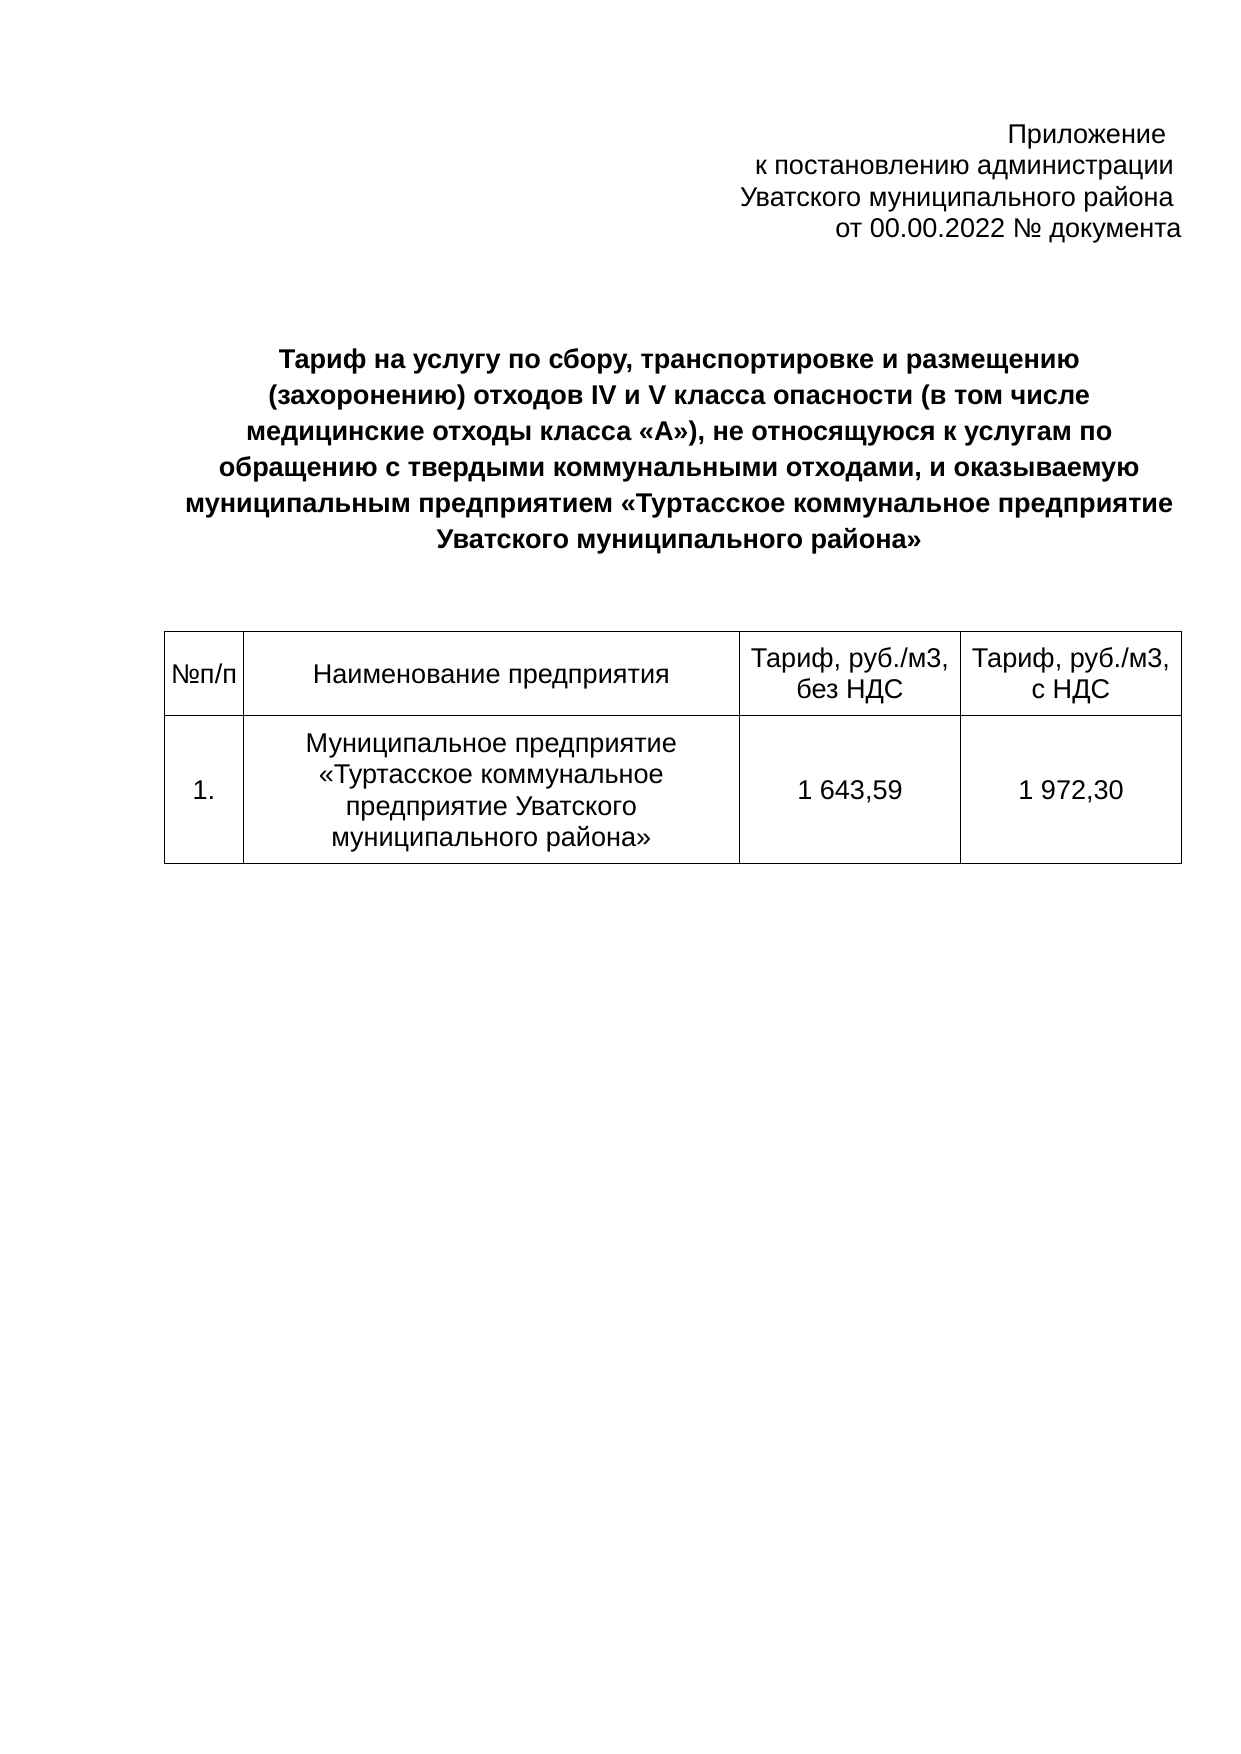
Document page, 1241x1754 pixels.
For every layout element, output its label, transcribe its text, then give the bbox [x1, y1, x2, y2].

table_header №п/п [165, 632, 243, 715]
text к постановлению администрации [177, 149, 1181, 181]
table_header Тариф, руб./м3, без НДС [740, 632, 960, 715]
table_cell Муниципальное предприятие «Туртасское коммунальное предприятие Уватского муниципального района» [244, 716, 739, 863]
text от 00.00.2022 № документа [177, 212, 1181, 243]
table_cell 1 972,30 [961, 716, 1181, 863]
table_cell 1 643,59 [740, 716, 960, 863]
text Приложение [177, 118, 1181, 149]
table_header Тариф, руб./м3, с НДС [961, 632, 1181, 715]
text Уватского муниципального района [177, 181, 1181, 212]
text Тариф на услугу по сбору, транспортировке и размещению (захоронению) отходов IV и V класса опасности (в том числе медицинские отходы класса «А»), не относящуюся к услугам по обращению с твердыми коммунальными отходами, и оказываемую муниципальным предприятием «Туртасское коммунальное предприятие Уватского муниципального района» [177, 343, 1181, 554]
table_header Наименование предприятия [244, 632, 739, 715]
table_cell 1. [165, 716, 243, 863]
